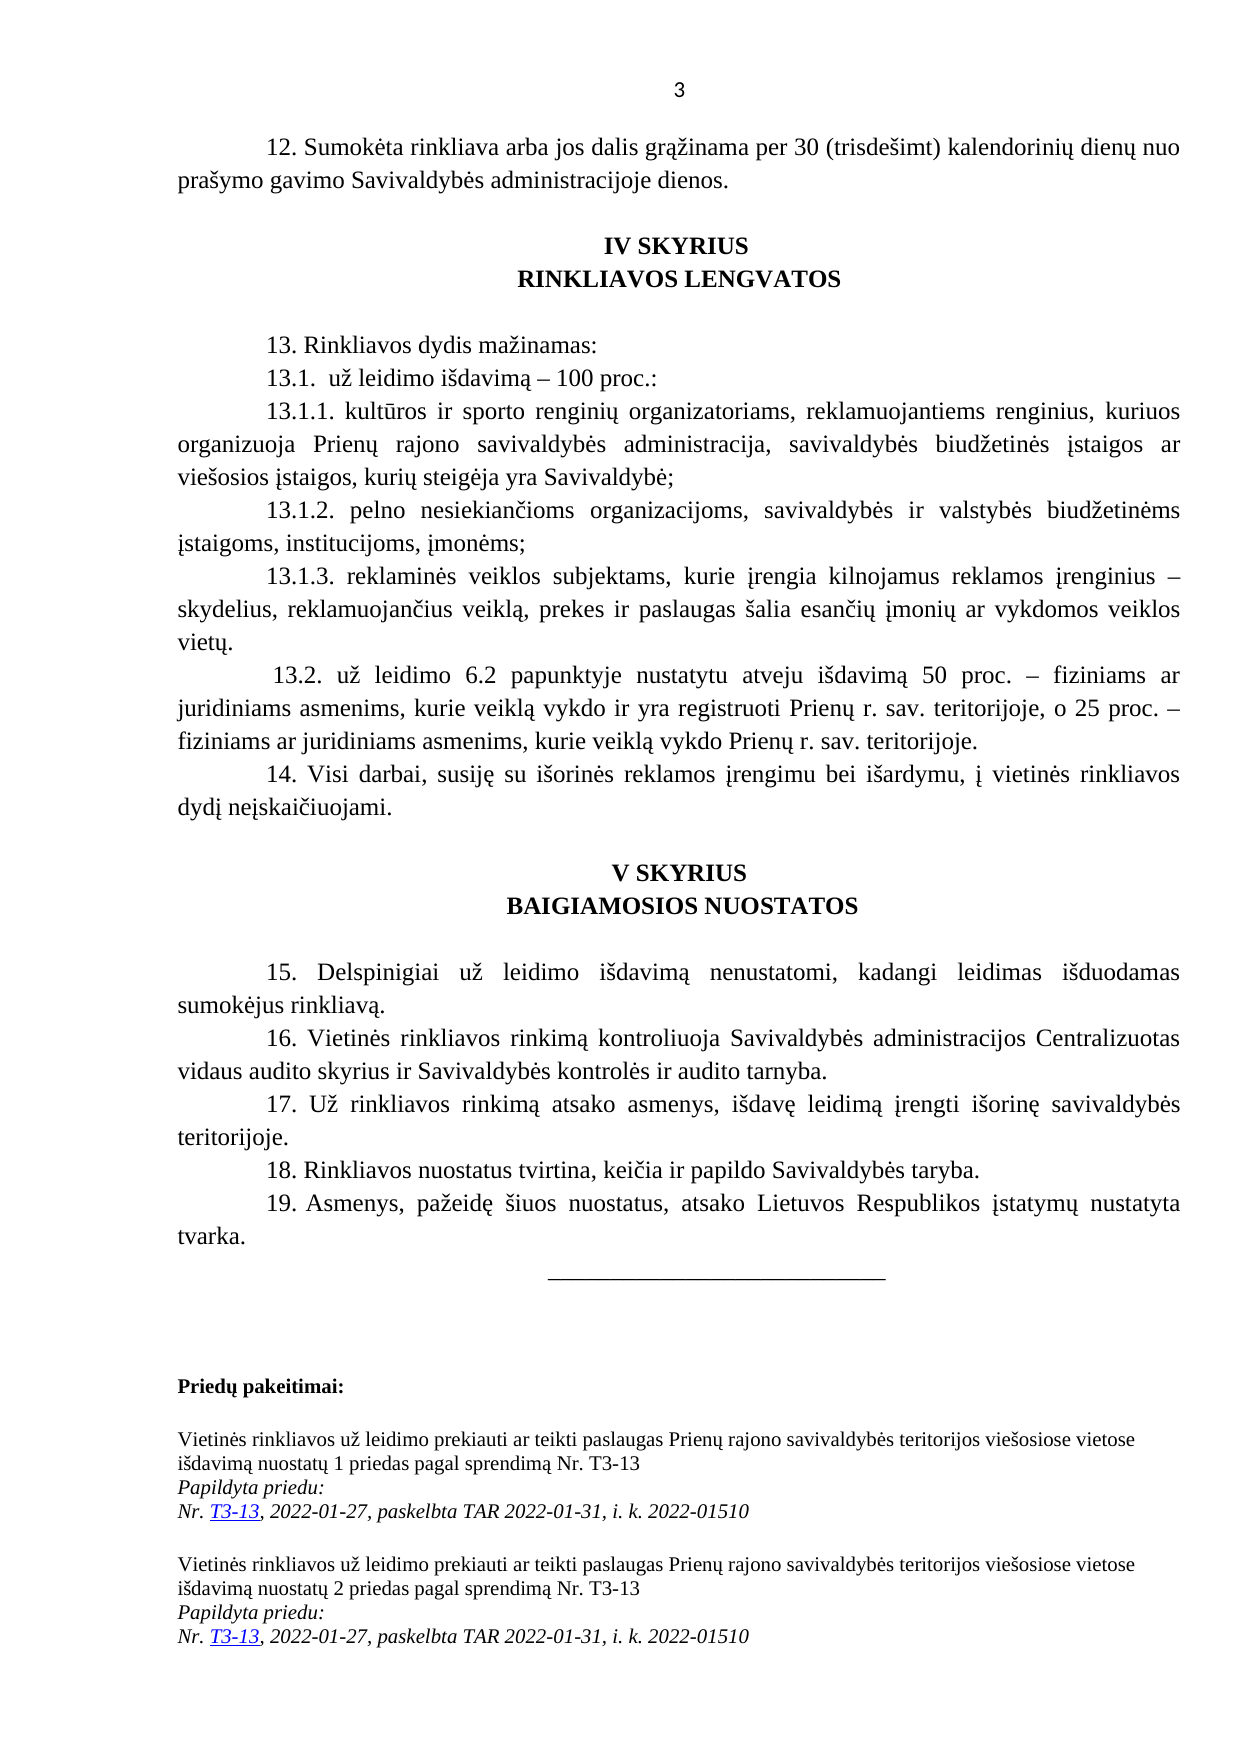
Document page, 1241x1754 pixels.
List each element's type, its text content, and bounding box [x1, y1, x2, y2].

text Papildyta priedu: [177, 1600, 1181, 1624]
text Papildyta priedu: [177, 1475, 1181, 1499]
text 13.1.3. reklaminės veiklos subjektams, kurie įrengia kilnojamus reklamos įrenginius – skydelius, reklamuojančius veiklą, prekes ir paslaugas šalia esančių įmonių ar vykdomos veiklos vietų. [177, 561, 1181, 656]
text ___________________________ [251, 1254, 1183, 1283]
text 14. Visi darbai, susiję su išorinės reklamos įrengimu bei išardymu, į vietinės rinkliavos dydį neįskaičiuojami. [177, 759, 1181, 821]
text 16. Vietinės rinkliavos rinkimą kontroliuoja Savivaldybės administracijos Centralizuotas vidaus audito skyrius ir Savivaldybės kontrolės ir audito tarnyba. [177, 1023, 1181, 1085]
text Vietinės rinkliavos už leidimo prekiauti ar teikti paslaugas Prienų rajono savivaldybės teritorijos viešosiose vietose išdavimą nuostatų 1 priedas pagal sprendimą Nr. T3-13 [177, 1427, 1181, 1475]
text 15. Delspinigiai už leidimo išdavimą nenustatomi, kadangi leidimas išduodamas sumokėjus rinkliavą. [177, 957, 1181, 1019]
text 18. Rinkliavos nuostatus tvirtina, keičia ir papildo Savivaldybės taryba. [177, 1155, 1181, 1184]
text 19. Asmenys, pažeidę šiuos nuostatus, atsako Lietuvos Respublikos įstatymų nustatyta tvarka. [177, 1188, 1181, 1250]
text 13.1.1. kultūros ir sporto renginių organizatoriams, reklamuojantiems renginius, kuriuos organizuoja Prienų rajono savivaldybės administracija, savivaldybės biudžetinės įstaigos ar viešosios įstaigos, kurių steigėja yra Savivaldybė; [177, 396, 1181, 491]
text 13. Rinkliavos dydis mažinamas: [177, 330, 1181, 359]
text 13.1. už leidimo išdavimą – 100 proc.: [177, 363, 1181, 392]
text Nr. T3-13, 2022-01-27, paskelbta TAR 2022-01-31, i. k. 2022-01510 [177, 1499, 1181, 1523]
text Nr. T3-13, 2022-01-27, paskelbta TAR 2022-01-31, i. k. 2022-01510 [177, 1624, 1181, 1648]
text Vietinės rinkliavos už leidimo prekiauti ar teikti paslaugas Prienų rajono savivaldybės teritorijos viešosiose vietose išdavimą nuostatų 2 priedas pagal sprendimą Nr. T3-13 [177, 1552, 1181, 1600]
text V SKYRIUS [177, 858, 1181, 887]
text BAIGIAMOSIOS NUOSTATOS [177, 891, 1181, 920]
text Priedų pakeitimai: [177, 1374, 1181, 1398]
text 13.1.2. pelno nesiekiančioms organizacijoms, savivaldybės ir valstybės biudžetinėms įstaigoms, institucijoms, įmonėms; [177, 495, 1181, 557]
text 13.2. už leidimo 6.2 papunktyje nustatytu atveju išdavimą 50 proc. – fiziniams ar juridiniams asmenims, kurie veiklą vykdo ir yra registruoti Prienų r. sav. teritorijoje, o 25 proc. – fiziniams ar juridiniams asmenims, kurie veiklą vykdo Prienų r. sav. teritorijoje. [177, 660, 1181, 755]
text 17. Už rinkliavos rinkimą atsako asmenys, išdavę leidimą įrengti išorinę savivaldybės teritorijoje. [177, 1089, 1181, 1151]
text IV SKYRIUS [177, 231, 1181, 259]
text RINKLIAVOS LENGVATOS [177, 264, 1181, 293]
text 12. Sumokėta rinkliava arba jos dalis grąžinama per 30 (trisdešimt) kalendorinių dienų nuo prašymo gavimo Savivaldybės administracijoje dienos. [177, 132, 1181, 193]
